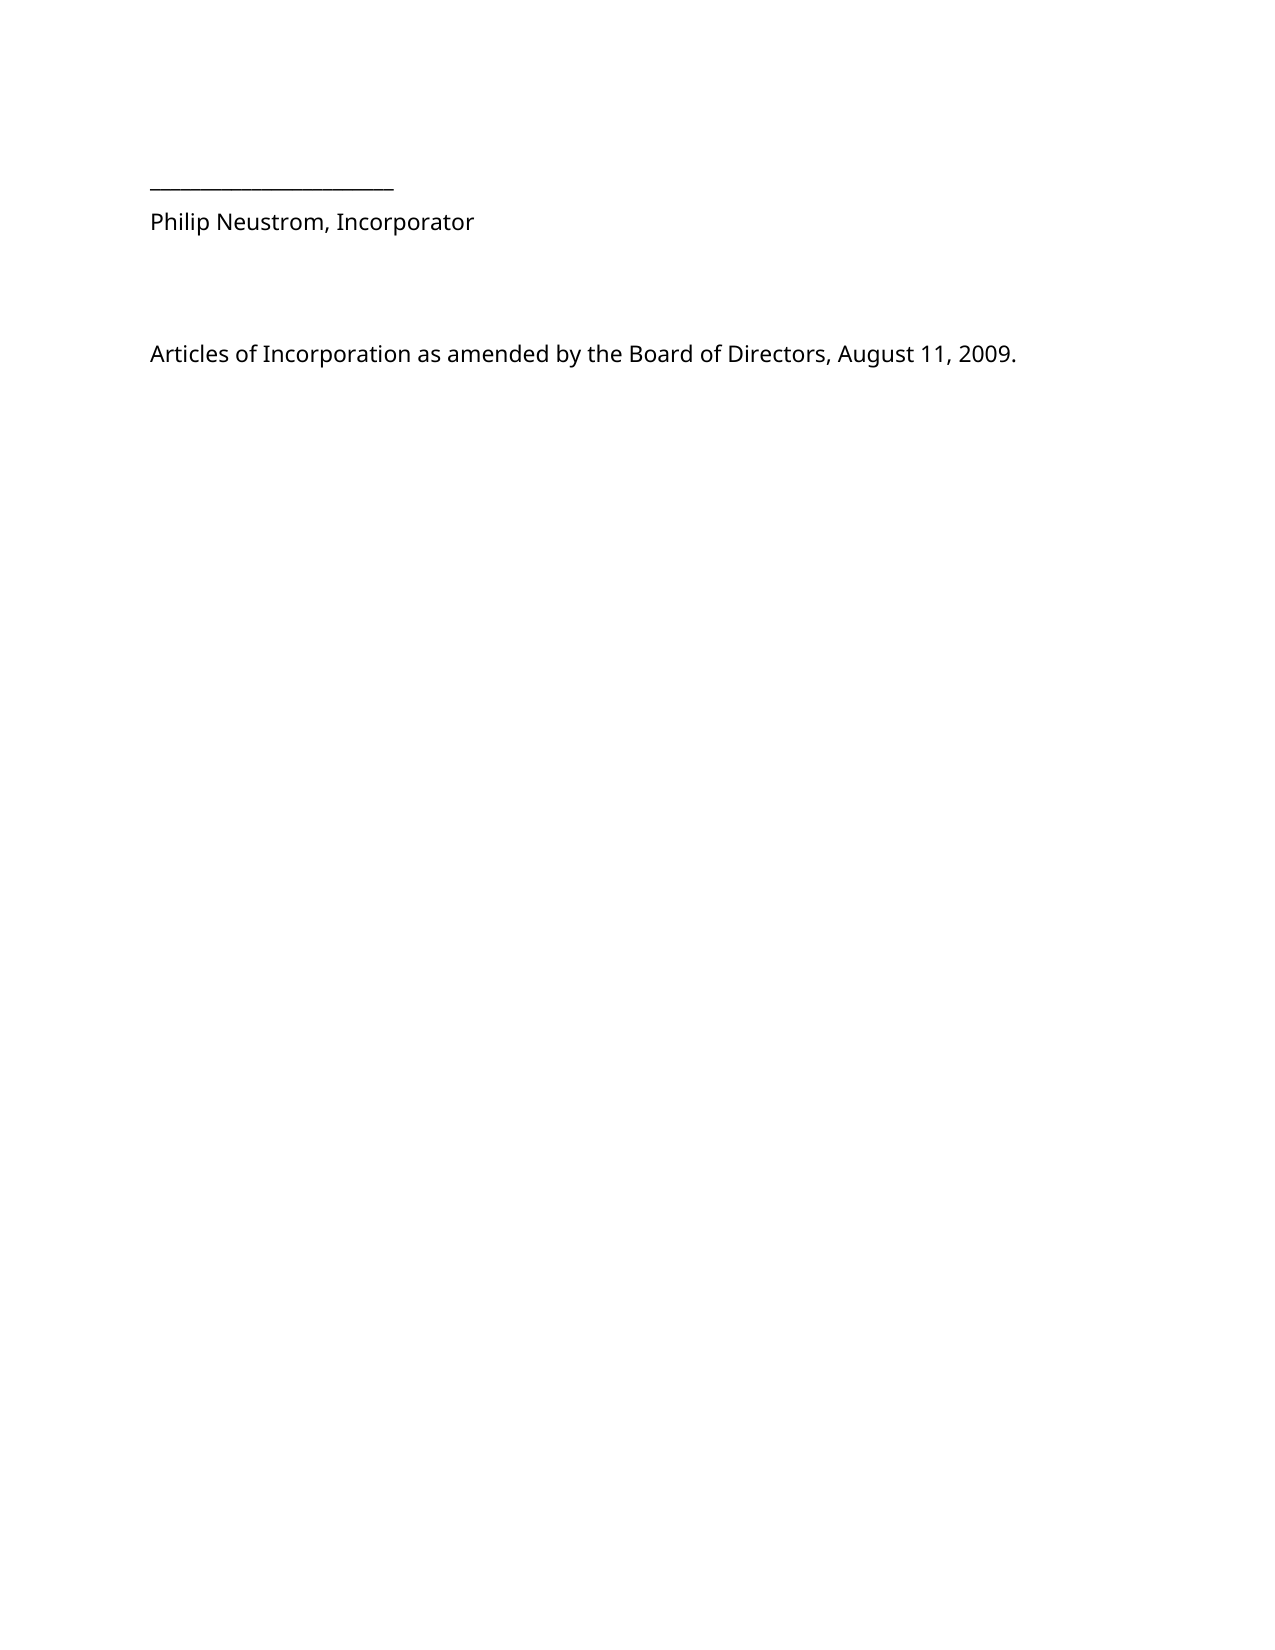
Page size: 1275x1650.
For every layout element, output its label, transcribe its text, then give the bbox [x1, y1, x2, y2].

text Articles of Incorporation as amended by the Board of Directors, August 11, 2009. [150, 337, 1125, 369]
text ________________________ [150, 162, 1125, 194]
text Philip Neustrom, Incorporator [150, 206, 1125, 237]
